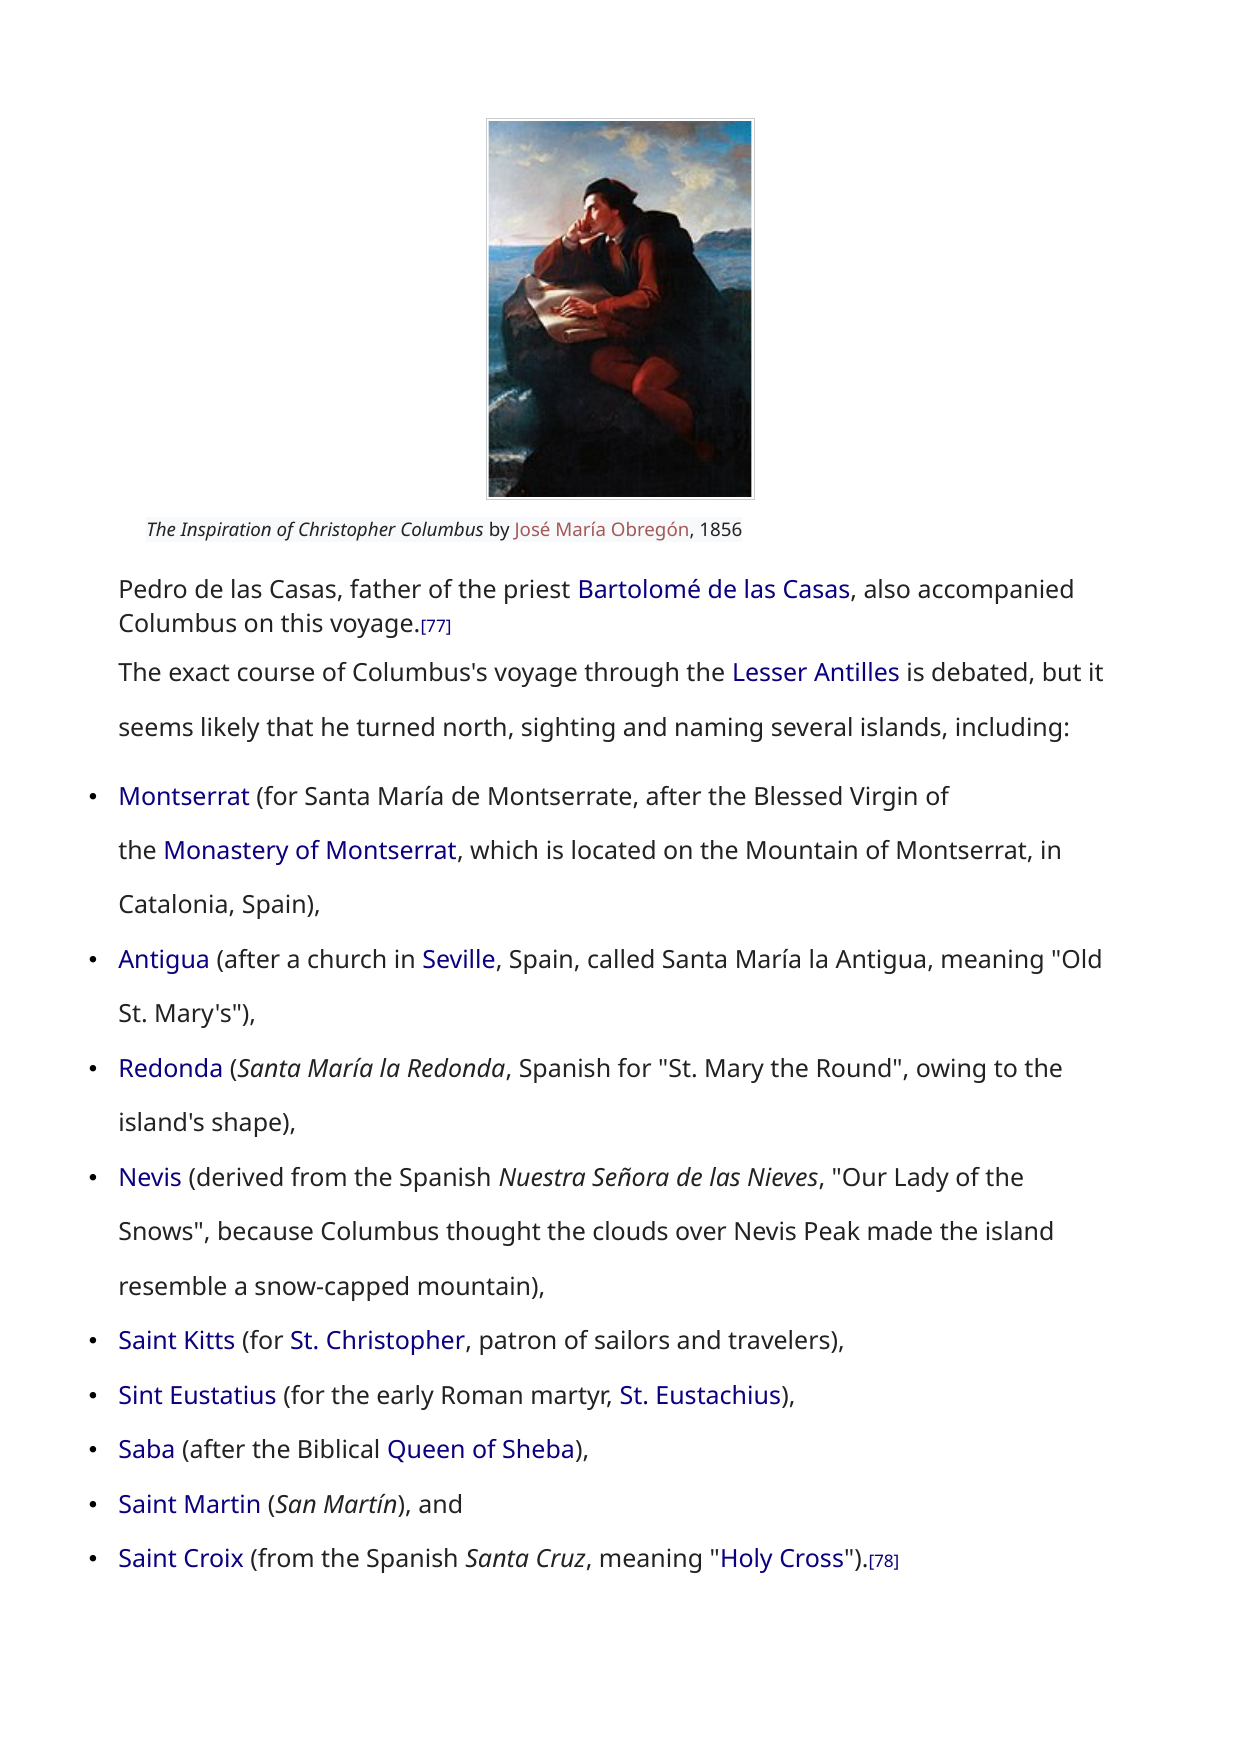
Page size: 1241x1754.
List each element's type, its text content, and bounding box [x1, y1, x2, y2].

list Montserrat (for Santa María de Montserrate, after the Blessed Virgin of the Monastery of Montserrat, which is located on the Mountain of Montserrat, in Catalonia, Spain), [118, 778, 1122, 921]
picture [488, 121, 752, 497]
list Antigua (after a church in Seville, Spain, called Santa María la Antigua, meaning "Old St. Mary's"), [118, 942, 1122, 1030]
list Sint Eustatius (for the early Roman martyr, St. Eustachius), [118, 1377, 1122, 1412]
list Saint Croix (from the Spanish Santa Cruz, meaning "Holy Cross").[78] [118, 1541, 1122, 1575]
list Redonda (Santa María la Redonda, Spanish for "St. Mary the Round", owing to the island's shape), [118, 1051, 1122, 1139]
list Saba (after the Biblical Queen of Sheba), [118, 1432, 1122, 1466]
list Saint Kitts (for St. Christopher, patron of sailors and travelers), [118, 1323, 1122, 1357]
list Saint Martin (San Martín), and [118, 1486, 1122, 1521]
list Nevis (derived from the Spanish Nuestra Señora de las Nieves, "Our Lady of the Snows", because Columbus thought the clouds over Nevis Peak made the island resemble a snow-capped mountain), [118, 1159, 1122, 1303]
text Pedro de las Casas, father of the priest Bartolomé de las Casas, also accompanied Columbus on this voyage.[77] [118, 572, 1122, 640]
text The exact course of Columbus's voyage through the Lesser Antilles is debated, but it seems likely that he turned north, sighting and naming several islands, including: [118, 655, 1122, 743]
text The Inspiration of Christopher Columbus by José María Obregón, 1856 [123, 517, 1122, 542]
